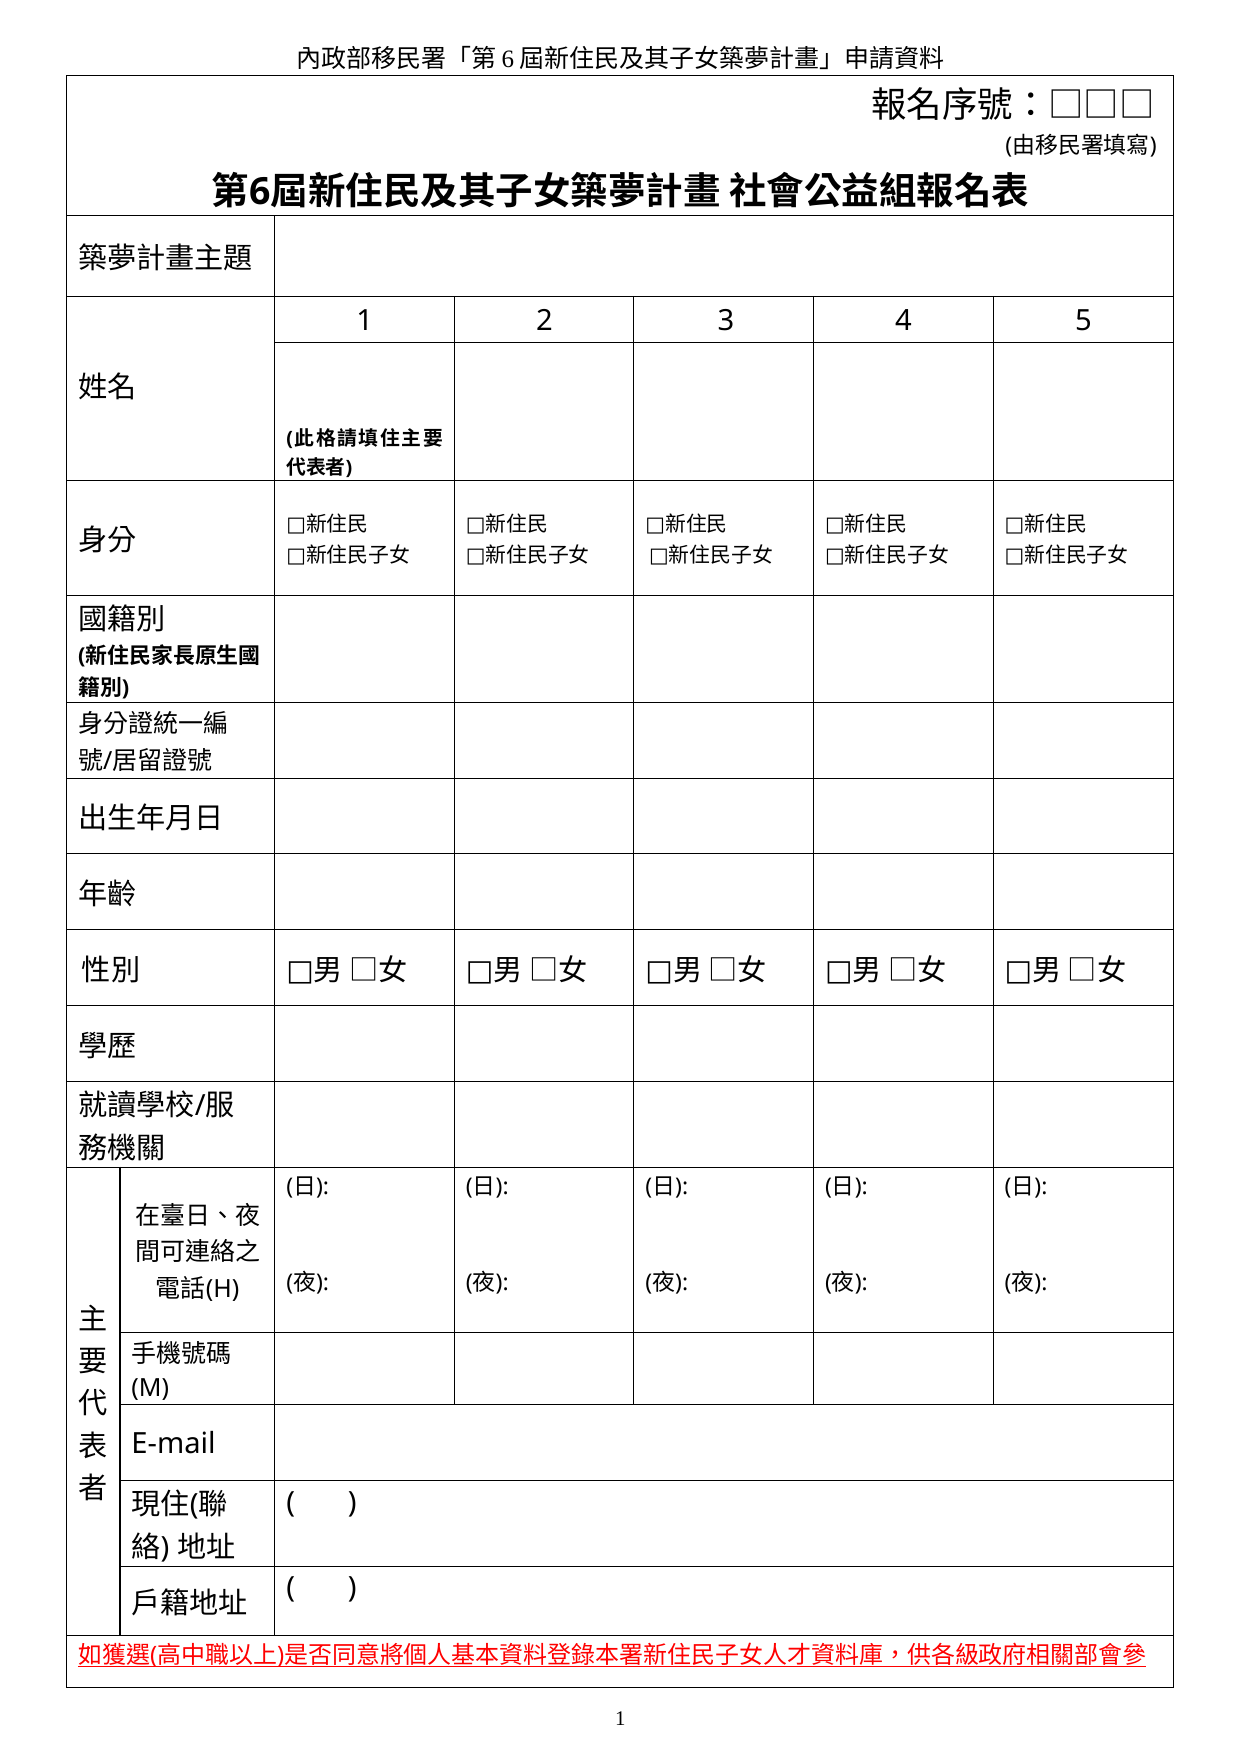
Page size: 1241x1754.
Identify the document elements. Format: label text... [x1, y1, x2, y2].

table_cell [455, 1082, 633, 1167]
table_cell 3 [634, 297, 813, 342]
table_cell 4 [814, 297, 993, 342]
table_cell (日): (夜): [814, 1168, 993, 1332]
table_cell [994, 596, 1173, 702]
table_cell 國籍別 (新住民家長原生國 籍別) [67, 596, 274, 702]
table_cell 就讀學校/服務機關 [67, 1082, 274, 1167]
table_cell [994, 854, 1173, 929]
table_header 報名序號：□□□ (由移民署填寫) 第6屆新住民及其子女築夢計畫 社會公益組報名表 [67, 76, 1173, 215]
table_cell [455, 596, 633, 702]
table_cell [994, 343, 1173, 480]
table_cell □男 □女 [814, 930, 993, 1005]
table_cell 在臺日、夜間可連絡之電話(H) [121, 1168, 274, 1332]
table_cell 現住(聯絡) 地址 [121, 1481, 274, 1566]
table_cell [814, 1006, 993, 1081]
table_cell 手機號碼(M) [121, 1333, 274, 1404]
table_cell 主要代表者 [67, 1168, 119, 1635]
table_cell [275, 1006, 454, 1081]
table_cell [634, 703, 813, 777]
table_cell 如獲選(高中職以上)是否同意將個人基本資料登錄本署新住民子女人才資料庫，供各級政府相關部會參 [67, 1636, 1173, 1687]
table_cell (日): (夜): [275, 1168, 454, 1332]
table_cell (日): (夜): [634, 1168, 813, 1332]
table_cell (此格請填住主要代表者) [275, 343, 454, 480]
table_cell [814, 779, 993, 853]
table_cell (日): (夜): [994, 1168, 1173, 1332]
table_cell 戶籍地址 [121, 1567, 274, 1635]
table_cell [455, 1006, 633, 1081]
table_cell E-mail [121, 1405, 274, 1480]
table_cell [634, 1082, 813, 1167]
table_cell [275, 596, 454, 702]
table_cell [275, 1405, 1173, 1480]
table_cell [634, 1006, 813, 1081]
table_cell □新住民 □新住民子女 [634, 481, 813, 595]
table_cell 性別 [67, 930, 274, 1005]
table_cell [275, 216, 1173, 296]
table_cell □男 □女 [634, 930, 813, 1005]
table_cell [455, 343, 633, 480]
table_cell 2 [455, 297, 633, 342]
table_cell □男 □女 [455, 930, 633, 1005]
table_cell 身分 [67, 481, 274, 595]
table_cell [994, 703, 1173, 777]
table_cell [275, 1333, 454, 1404]
table_cell [455, 854, 633, 929]
table_cell [814, 703, 993, 777]
table_cell [455, 1333, 633, 1404]
table_cell □男 □女 [994, 930, 1173, 1005]
table_cell ( ) [275, 1567, 1173, 1635]
table_cell [275, 779, 454, 853]
table_cell [814, 343, 993, 480]
table_cell [634, 1333, 813, 1404]
table_cell □新住民 □新住民子女 [814, 481, 993, 595]
table_cell [994, 1006, 1173, 1081]
table_cell □新住民 □新住民子女 [275, 481, 454, 595]
table_cell [275, 854, 454, 929]
table_cell [275, 703, 454, 777]
table_cell 5 [994, 297, 1173, 342]
table_cell [634, 779, 813, 853]
table_cell 姓名 [67, 297, 274, 480]
table_cell [634, 343, 813, 480]
table_cell □新住民 □新住民子女 [994, 481, 1173, 595]
table_cell [994, 1333, 1173, 1404]
table_cell [814, 1333, 993, 1404]
table_cell [275, 1082, 454, 1167]
table_cell [455, 779, 633, 853]
table_cell ( ) [275, 1481, 1173, 1566]
table_cell [814, 596, 993, 702]
table_cell 築夢計畫主題 [67, 216, 274, 296]
table_cell (日): (夜): [455, 1168, 633, 1332]
table_cell 身分證統一編號/居留證號 [67, 703, 274, 777]
table_cell 年齡 [67, 854, 274, 929]
table_cell [634, 596, 813, 702]
table_cell 學歷 [67, 1006, 274, 1081]
table_cell 出生年月日 [67, 779, 274, 853]
table_cell □男 □女 [275, 930, 454, 1005]
table_cell □新住民 □新住民子女 [455, 481, 633, 595]
table_cell 1 [275, 297, 454, 342]
table_cell [814, 854, 993, 929]
table_cell [634, 854, 813, 929]
table_cell [994, 779, 1173, 853]
table_cell [455, 703, 633, 777]
table_cell [994, 1082, 1173, 1167]
table_cell [814, 1082, 993, 1167]
